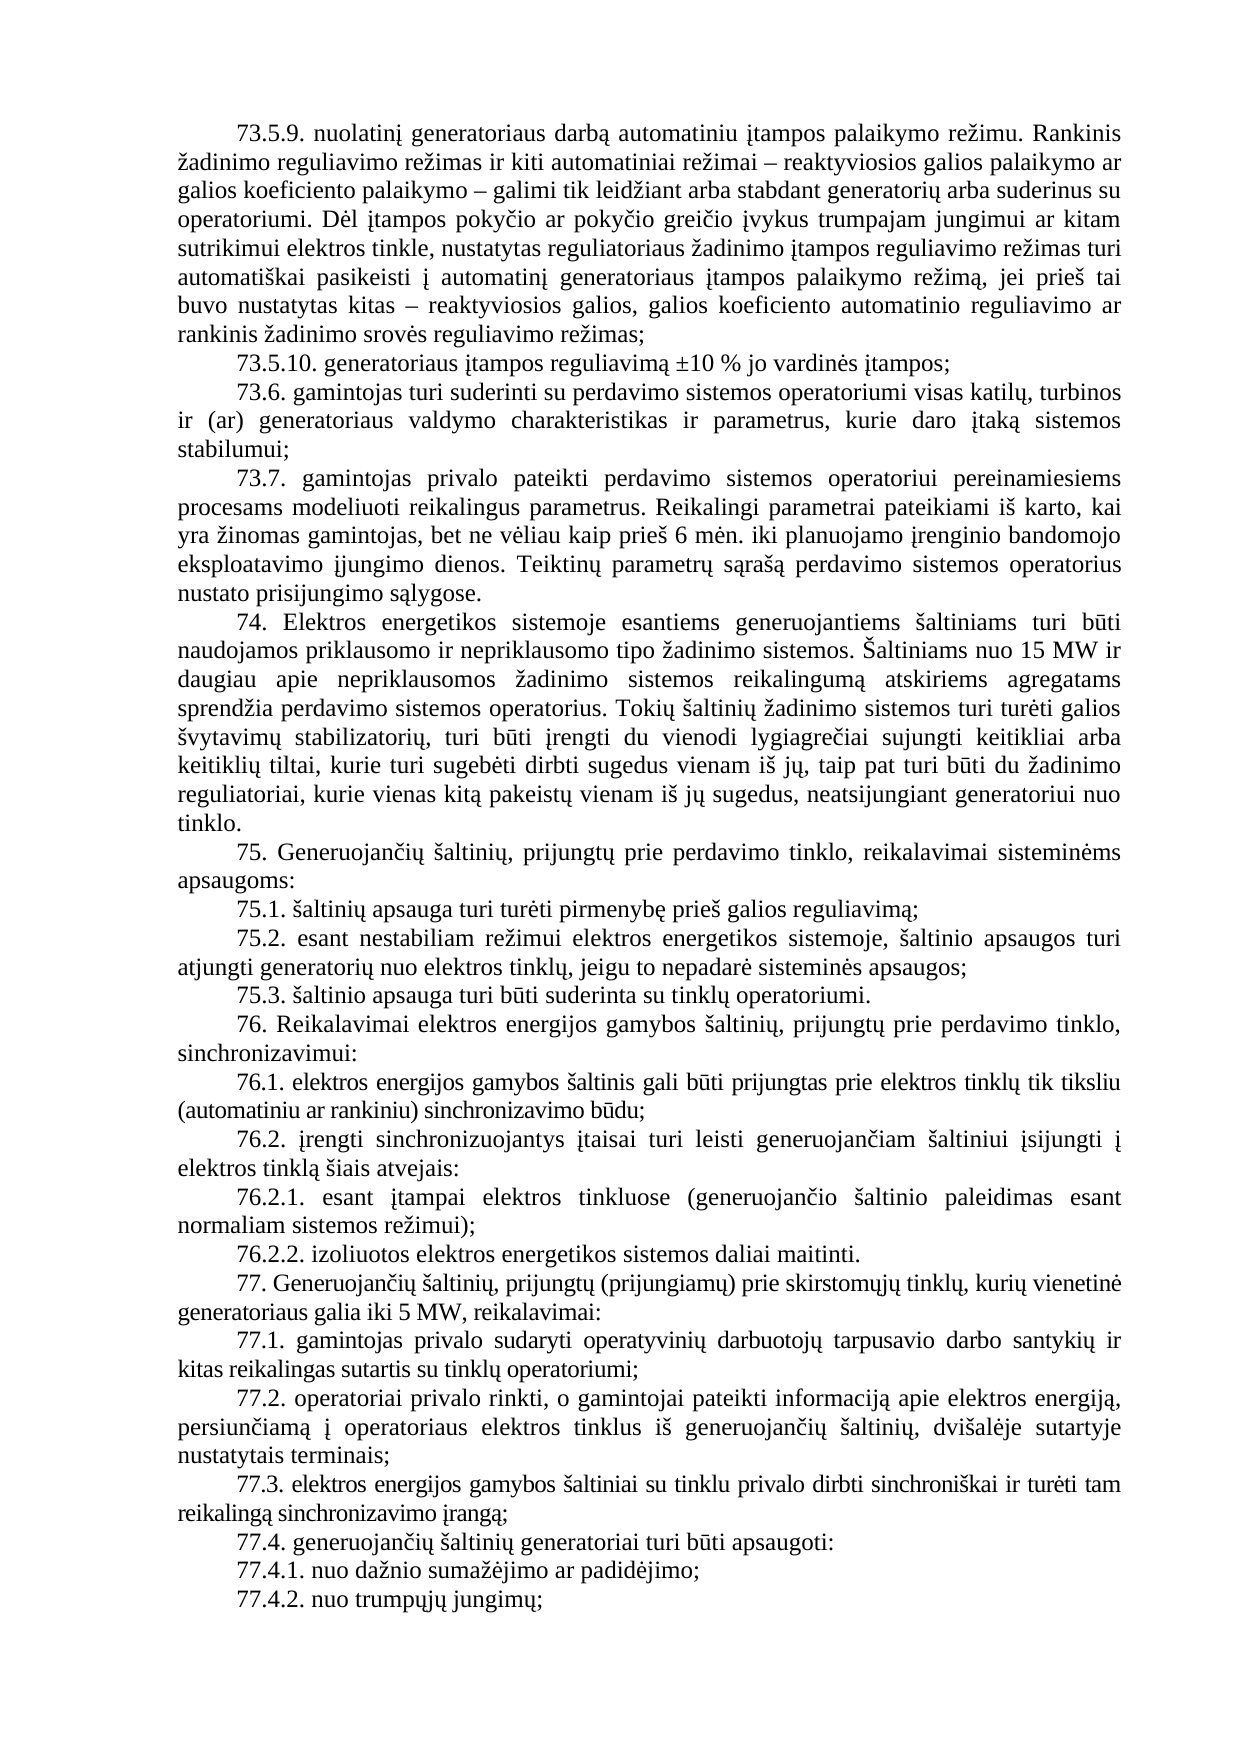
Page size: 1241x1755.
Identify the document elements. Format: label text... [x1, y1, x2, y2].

text 75.1. šaltinių apsauga turi turėti pirmenybę prieš galios reguliavimą; [177, 894, 1122, 923]
text 77.1. gamintojas privalo sudaryti operatyvinių darbuotojų tarpusavio darbo santykių ir kitas reikalingas sutartis su tinklų operatoriumi; [177, 1326, 1122, 1383]
text 77.3. elektros energijos gamybos šaltiniai su tinklu privalo dirbti sinchroniškai ir turėti tam reikalingą sinchronizavimo įrangą; [177, 1469, 1122, 1527]
text 77.4.2. nuo trumpųjų jungimų; [177, 1584, 1122, 1613]
text 77. Generuojančių šaltinių, prijungtų (prijungiamų) prie skirstomųjų tinklų, kurių vienetinė generatoriaus galia iki 5 MW, reikalavimai: [177, 1268, 1122, 1326]
text 77.4. generuojančių šaltinių generatoriai turi būti apsaugoti: [177, 1527, 1122, 1556]
text 73.5.10. generatoriaus įtampos reguliavimą ±10 % jo vardinės įtampos; [177, 348, 1122, 377]
text 77.2. operatoriai privalo rinkti, o gamintojai pateikti informaciją apie elektros energiją, persiunčiamą į operatoriaus elektros tinklus iš generuojančių šaltinių, dvišalėje sutartyje nustatytais terminais; [177, 1383, 1122, 1469]
text 76.1. elektros energijos gamybos šaltinis gali būti prijungtas prie elektros tinklų tik tiksliu (automatiniu ar rankiniu) sinchronizavimo būdu; [177, 1067, 1122, 1124]
text 76.2.2. izoliuotos elektros energetikos sistemos daliai maitinti. [177, 1239, 1122, 1268]
text 76. Reikalavimai elektros energijos gamybos šaltinių, prijungtų prie perdavimo tinklo, sinchronizavimui: [177, 1009, 1122, 1067]
text 75.2. esant nestabiliam režimui elektros energetikos sistemoje, šaltinio apsaugos turi atjungti generatorių nuo elektros tinklų, jeigu to nepadarė sisteminės apsaugos; [177, 923, 1122, 981]
text 75. Generuojančių šaltinių, prijungtų prie perdavimo tinklo, reikalavimai sisteminėms apsaugoms: [177, 837, 1122, 894]
text 77.4.1. nuo dažnio sumažėjimo ar padidėjimo; [177, 1556, 1122, 1584]
text 73.7. gamintojas privalo pateikti perdavimo sistemos operatoriui pereinamiesiems procesams modeliuoti reikalingus parametrus. Reikalingi parametrai pateikiami iš karto, kai yra žinomas gamintojas, bet ne vėliau kaip prieš 6 mėn. iki planuojamo įrenginio bandomojo eksploatavimo įjungimo dienos. Teiktinų parametrų sąrašą perdavimo sistemos operatorius nustato prisijungimo sąlygose. [177, 463, 1122, 607]
text 74. Elektros energetikos sistemoje esantiems generuojantiems šaltiniams turi būti naudojamos priklausomo ir nepriklausomo tipo žadinimo sistemos. Šaltiniams nuo 15 MW ir daugiau apie nepriklausomos žadinimo sistemos reikalingumą atskiriems agregatams sprendžia perdavimo sistemos operatorius. Tokių šaltinių žadinimo sistemos turi turėti galios švytavimų stabilizatorių, turi būti įrengti du vienodi lygiagrečiai sujungti keitikliai arba keitiklių tiltai, kurie turi sugebėti dirbti sugedus vienam iš jų, taip pat turi būti du žadinimo reguliatoriai, kurie vienas kitą pakeistų vienam iš jų sugedus, neatsijungiant generatoriui nuo tinklo. [177, 607, 1122, 837]
text 76.2. įrengti sinchronizuojantys įtaisai turi leisti generuojančiam šaltiniui įsijungti į elektros tinklą šiais atvejais: [177, 1124, 1122, 1182]
text 75.3. šaltinio apsauga turi būti suderinta su tinklų operatoriumi. [177, 981, 1122, 1009]
text 76.2.1. esant įtampai elektros tinkluose (generuojančio šaltinio paleidimas esant normaliam sistemos režimui); [177, 1182, 1122, 1239]
text 73.5.9. nuolatinį generatoriaus darbą automatiniu įtampos palaikymo režimu. Rankinis žadinimo reguliavimo režimas ir kiti automatiniai režimai – reaktyviosios galios palaikymo ar galios koeficiento palaikymo – galimi tik leidžiant arba stabdant generatorių arba suderinus su operatoriumi. Dėl įtampos pokyčio ar pokyčio greičio įvykus trumpajam jungimui ar kitam sutrikimui elektros tinkle, nustatytas reguliatoriaus žadinimo įtampos reguliavimo režimas turi automatiškai pasikeisti į automatinį generatoriaus įtampos palaikymo režimą, jei prieš tai buvo nustatytas kitas – reaktyviosios galios, galios koeficiento automatinio reguliavimo ar rankinis žadinimo srovės reguliavimo režimas; [177, 118, 1122, 348]
text 73.6. gamintojas turi suderinti su perdavimo sistemos operatoriumi visas katilų, turbinos ir (ar) generatoriaus valdymo charakteristikas ir parametrus, kurie daro įtaką sistemos stabilumui; [177, 377, 1122, 463]
